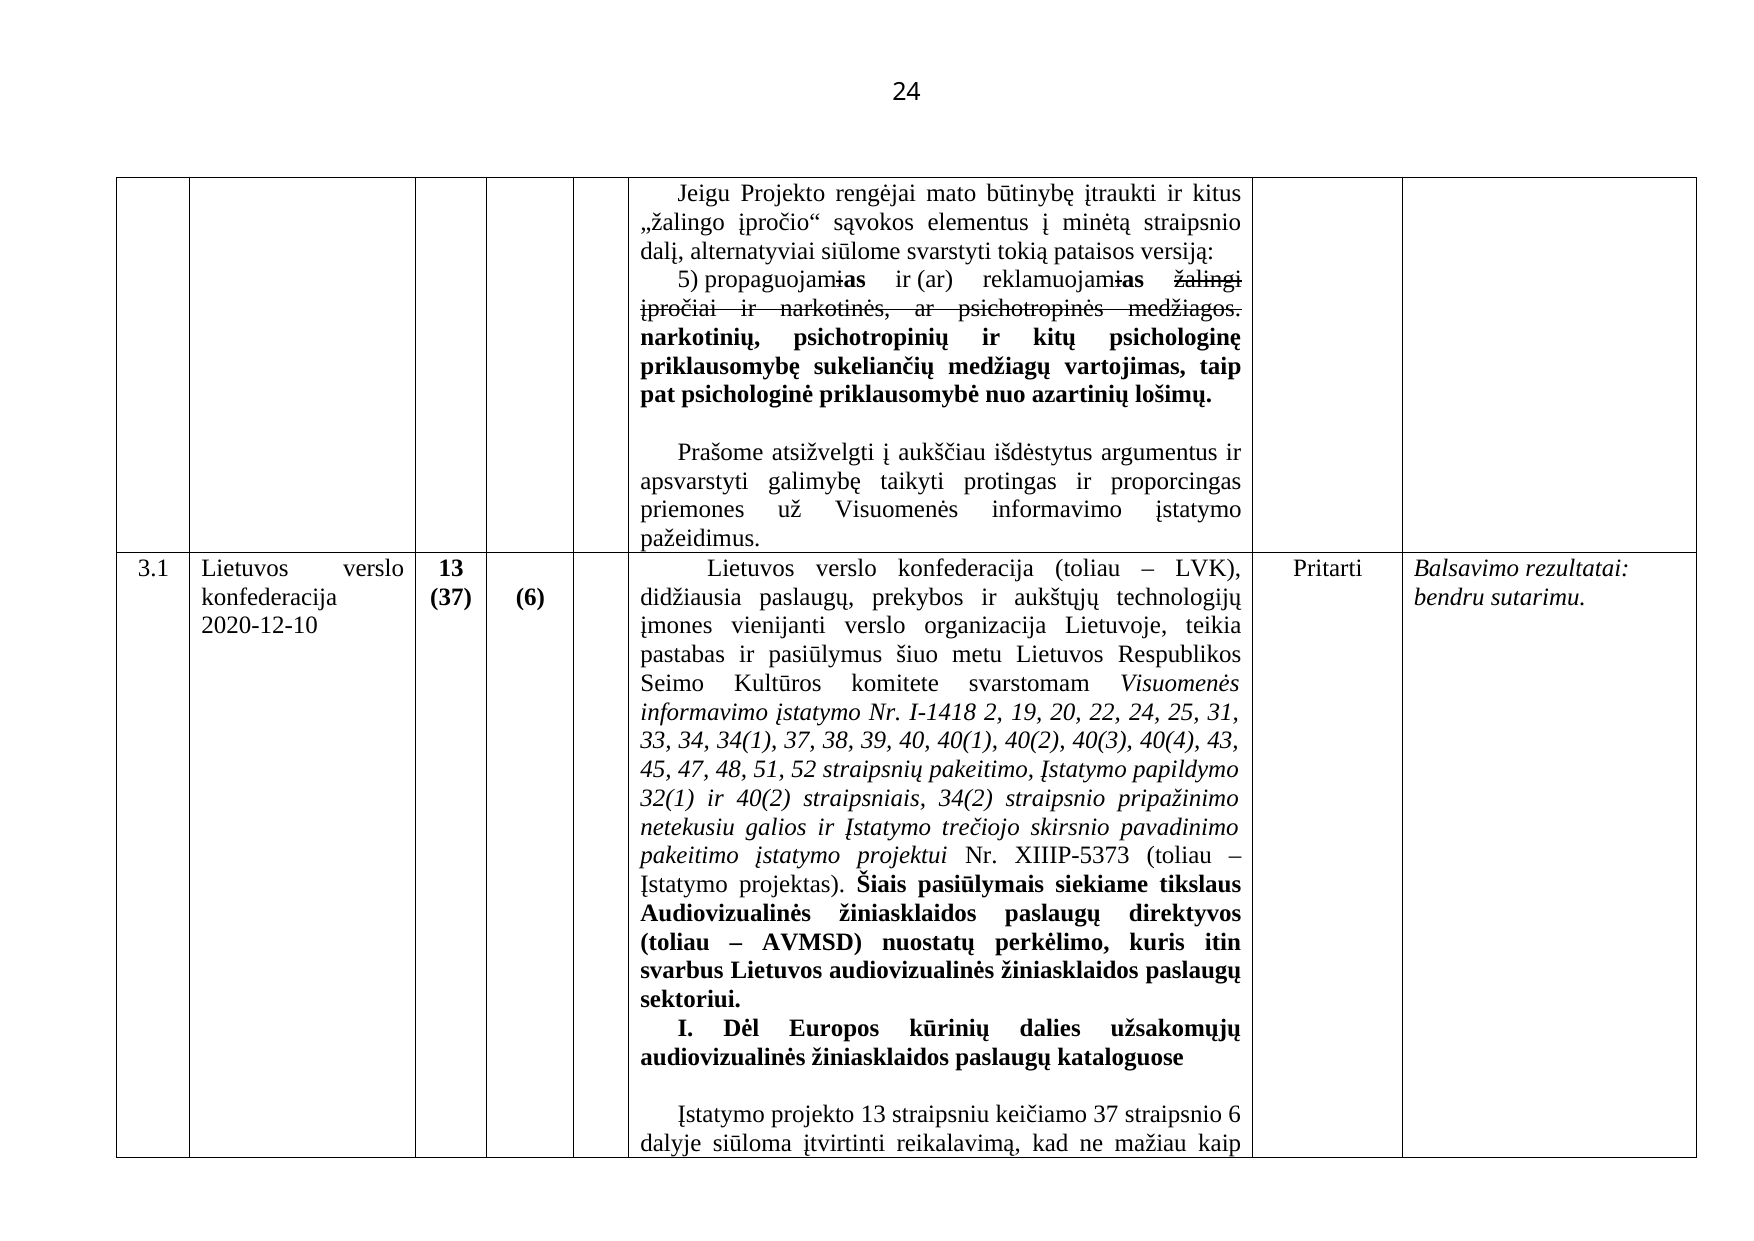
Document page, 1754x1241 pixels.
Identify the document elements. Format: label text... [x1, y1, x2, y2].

table_cell Pritarti [1253, 553, 1402, 1157]
table_cell Jeigu Projekto rengėjai mato būtinybę įtraukti ir kitus „žalingo įpročio“ sąvokos elementus į minėtą straipsnio dalį, alternatyviai siūlome svarstyti tokią pataisos versiją: 5) propaguojamias ir (ar) reklamuojamias žalingi įpročiai ir narkotinės, ar psichotropinės medžiagos. narkotinių, psichotropinių ir kitų psichologinę priklausomybę sukeliančių medžiagų vartojimas, taip pat psichologinė priklausomybė nuo azartinių lošimų. Prašome atsižvelgti į aukščiau išdėstytus argumentus ir apsvarstyti galimybę taikyti protingas ir proporcingas priemones už Visuomenės informavimo įstatymo pažeidimus. [629, 178, 1252, 552]
table_cell [190, 178, 415, 552]
table_cell [416, 178, 486, 552]
table_cell [574, 178, 628, 552]
table_cell 13 (37) [416, 553, 486, 1157]
table_cell Lietuvos verslo konfederacija (toliau – LVK), didžiausia paslaugų, prekybos ir aukštųjų technologijų įmones vienijanti verslo organizacija Lietuvoje, teikia pastabas ir pasiūlymus šiuo metu Lietuvos Respublikos Seimo Kultūros komitete svarstomam Visuomenės informavimo įstatymo Nr. I-1418 2, 19, 20, 22, 24, 25, 31, 33, 34, 34(1), 37, 38, 39, 40, 40(1), 40(2), 40(3), 40(4), 43, 45, 47, 48, 51, 52 straipsnių pakeitimo, Įstatymo papildymo 32(1) ir 40(2) straipsniais, 34(2) straipsnio pripažinimo netekusiu galios ir Įstatymo trečiojo skirsnio pavadinimo pakeitimo įstatymo projektui Nr. XIIIP-5373 (toliau – Įstatymo projektas). Šiais pasiūlymais siekiame tikslaus Audiovizualinės žiniasklaidos paslaugų direktyvos (toliau – AVMSD) nuostatų perkėlimo, kuris itin svarbus Lietuvos audiovizualinės žiniasklaidos paslaugų sektoriui. I. Dėl Europos kūrinių dalies užsakomųjų audiovizualinės žiniasklaidos paslaugų kataloguose Įstatymo projekto 13 straipsniu keičiamo 37 straipsnio 6 dalyje siūloma įtvirtinti reikalavimą, kad ne mažiau kaip [629, 553, 1252, 1157]
table_cell [487, 178, 573, 552]
table_cell (6) [487, 553, 573, 1157]
table_cell [1253, 178, 1402, 552]
table_cell Lietuvos verslo konfederacija 2020-12-10 [190, 553, 415, 1157]
table_cell [1403, 178, 1696, 552]
table_cell 3.1 [117, 553, 189, 1157]
table_cell Balsavimo rezultatai: bendru sutarimu. [1403, 553, 1696, 1157]
table_cell [117, 178, 189, 552]
table_cell [574, 553, 628, 1157]
